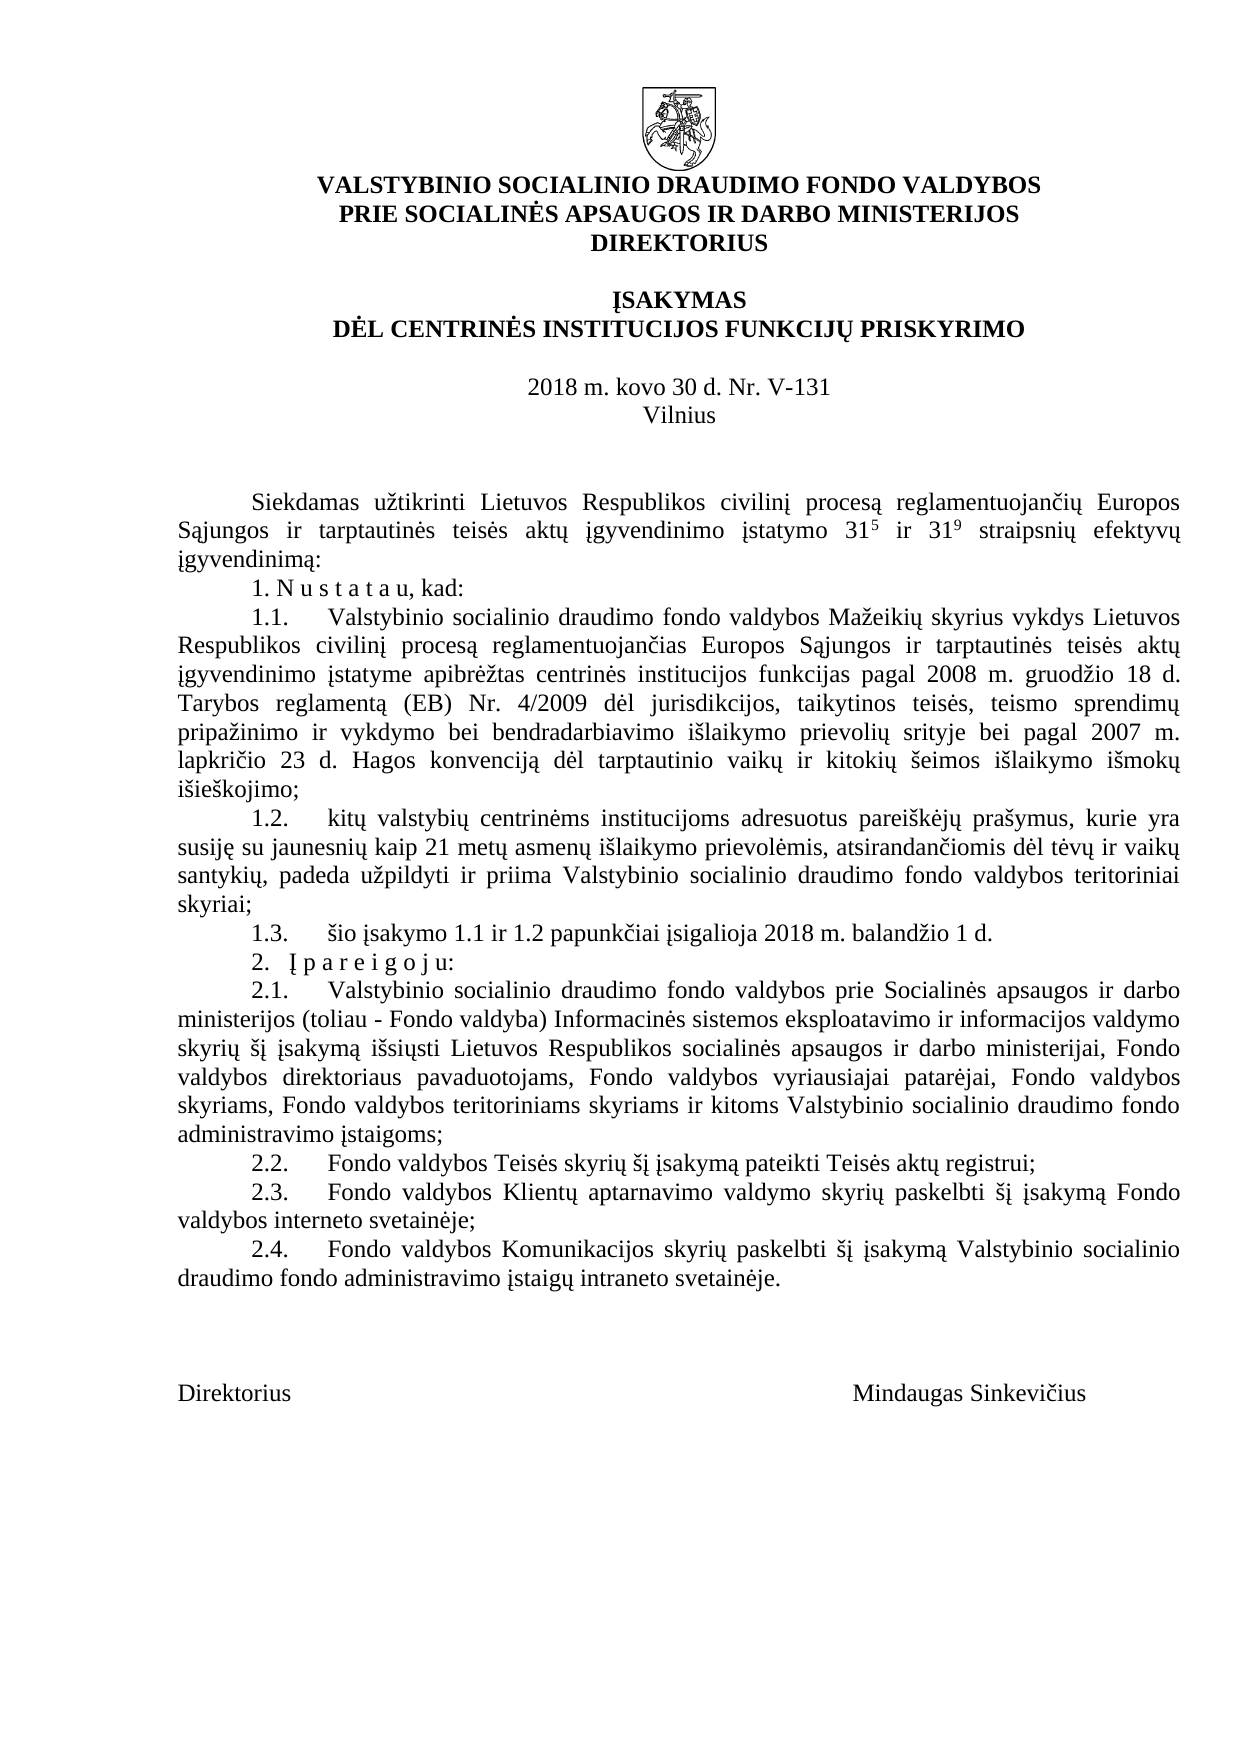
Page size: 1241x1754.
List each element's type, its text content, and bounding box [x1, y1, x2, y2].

text Vilnius [177, 401, 1181, 429]
text 1.1. Valstybinio socialinio draudimo fondo valdybos Mažeikių skyrius vykdys Lietuvos Respublikos civilinį procesą reglamentuojančias Europos Sąjungos ir tarptautinės teisės aktų įgyvendinimo įstatyme apibrėžtas centrinės institucijos funkcijas pagal 2008 m. gruodžio 18 d. Tarybos reglamentą (EB) Nr. 4/2009 dėl jurisdikcijos, taikytinos teisės, teismo sprendimų pripažinimo ir vykdymo bei bendradarbiavimo išlaikymo prievolių srityje bei pagal 2007 m. lapkričio 23 d. Hagos konvenciją dėl tarptautinio vaikų ir kitokių šeimos išlaikymo išmokų išieškojimo; [177, 602, 1181, 803]
text Direktorius Mindaugas Sinkevičius [177, 1378, 1181, 1407]
text 1.3. šio įsakymo 1.1 ir 1.2 papunkčiai įsigalioja 2018 m. balandžio 1 d. [177, 918, 1181, 947]
text PRIE SOCIALINĖS APSAUGOS IR DARBO MINISTERIJOS [177, 199, 1181, 228]
text 1. N u s t a t a u, kad: [251, 573, 1181, 602]
text 2. Į p a r e i g o j u: [251, 947, 1181, 976]
text 2018 m. kovo 30 d. Nr. V-131 [177, 372, 1181, 401]
text 2.1. Valstybinio socialinio draudimo fondo valdybos prie Socialinės apsaugos ir darbo ministerijos (toliau - Fondo valdyba) Informacinės sistemos eksploatavimo ir informacijos valdymo skyrių šį įsakymą išsiųsti Lietuvos Respublikos socialinės apsaugos ir darbo ministerijai, Fondo valdybos direktoriaus pavaduotojams, Fondo valdybos vyriausiajai patarėjai, Fondo valdybos skyriams, Fondo valdybos teritoriniams skyriams ir kitoms Valstybinio socialinio draudimo fondo administravimo įstaigoms; [177, 976, 1181, 1148]
text 2.2. Fondo valdybos Teisės skyrių šį įsakymą pateikti Teisės aktų registrui; [177, 1148, 1181, 1177]
text 2.4. Fondo valdybos Komunikacijos skyrių paskelbti šį įsakymą Valstybinio socialinio draudimo fondo administravimo įstaigų intraneto svetainėje. [177, 1234, 1181, 1292]
text DIREKTORIUS [177, 228, 1181, 257]
text 2.3. Fondo valdybos Klientų aptarnavimo valdymo skyrių paskelbti šį įsakymą Fondo valdybos interneto svetainėje; [177, 1177, 1181, 1234]
text ĮSAKYMAS [177, 286, 1181, 314]
text VALSTYBINIO SOCIALINIO DRAUDIMO FONDO VALDYBOS [177, 171, 1181, 199]
text Siekdamas užtikrinti Lietuvos Respublikos civilinį procesą reglamentuojančių Europos Sąjungos ir tarptautinės teisės aktų įgyvendinimo įstatymo 315 ir 319 straipsnių efektyvų įgyvendinimą: [177, 487, 1181, 573]
text 1.2. kitų valstybių centrinėms institucijoms adresuotus pareiškėjų prašymus, kurie yra susiję su jaunesnių kaip 21 metų asmenų išlaikymo prievolėmis, atsirandančiomis dėl tėvų ir vaikų santykių, padeda užpildyti ir priima Valstybinio socialinio draudimo fondo valdybos teritoriniai skyriai; [177, 803, 1181, 918]
text DĖL centrinės institucijos FUNKCIJŲ PRISKYRIMO [177, 314, 1181, 343]
